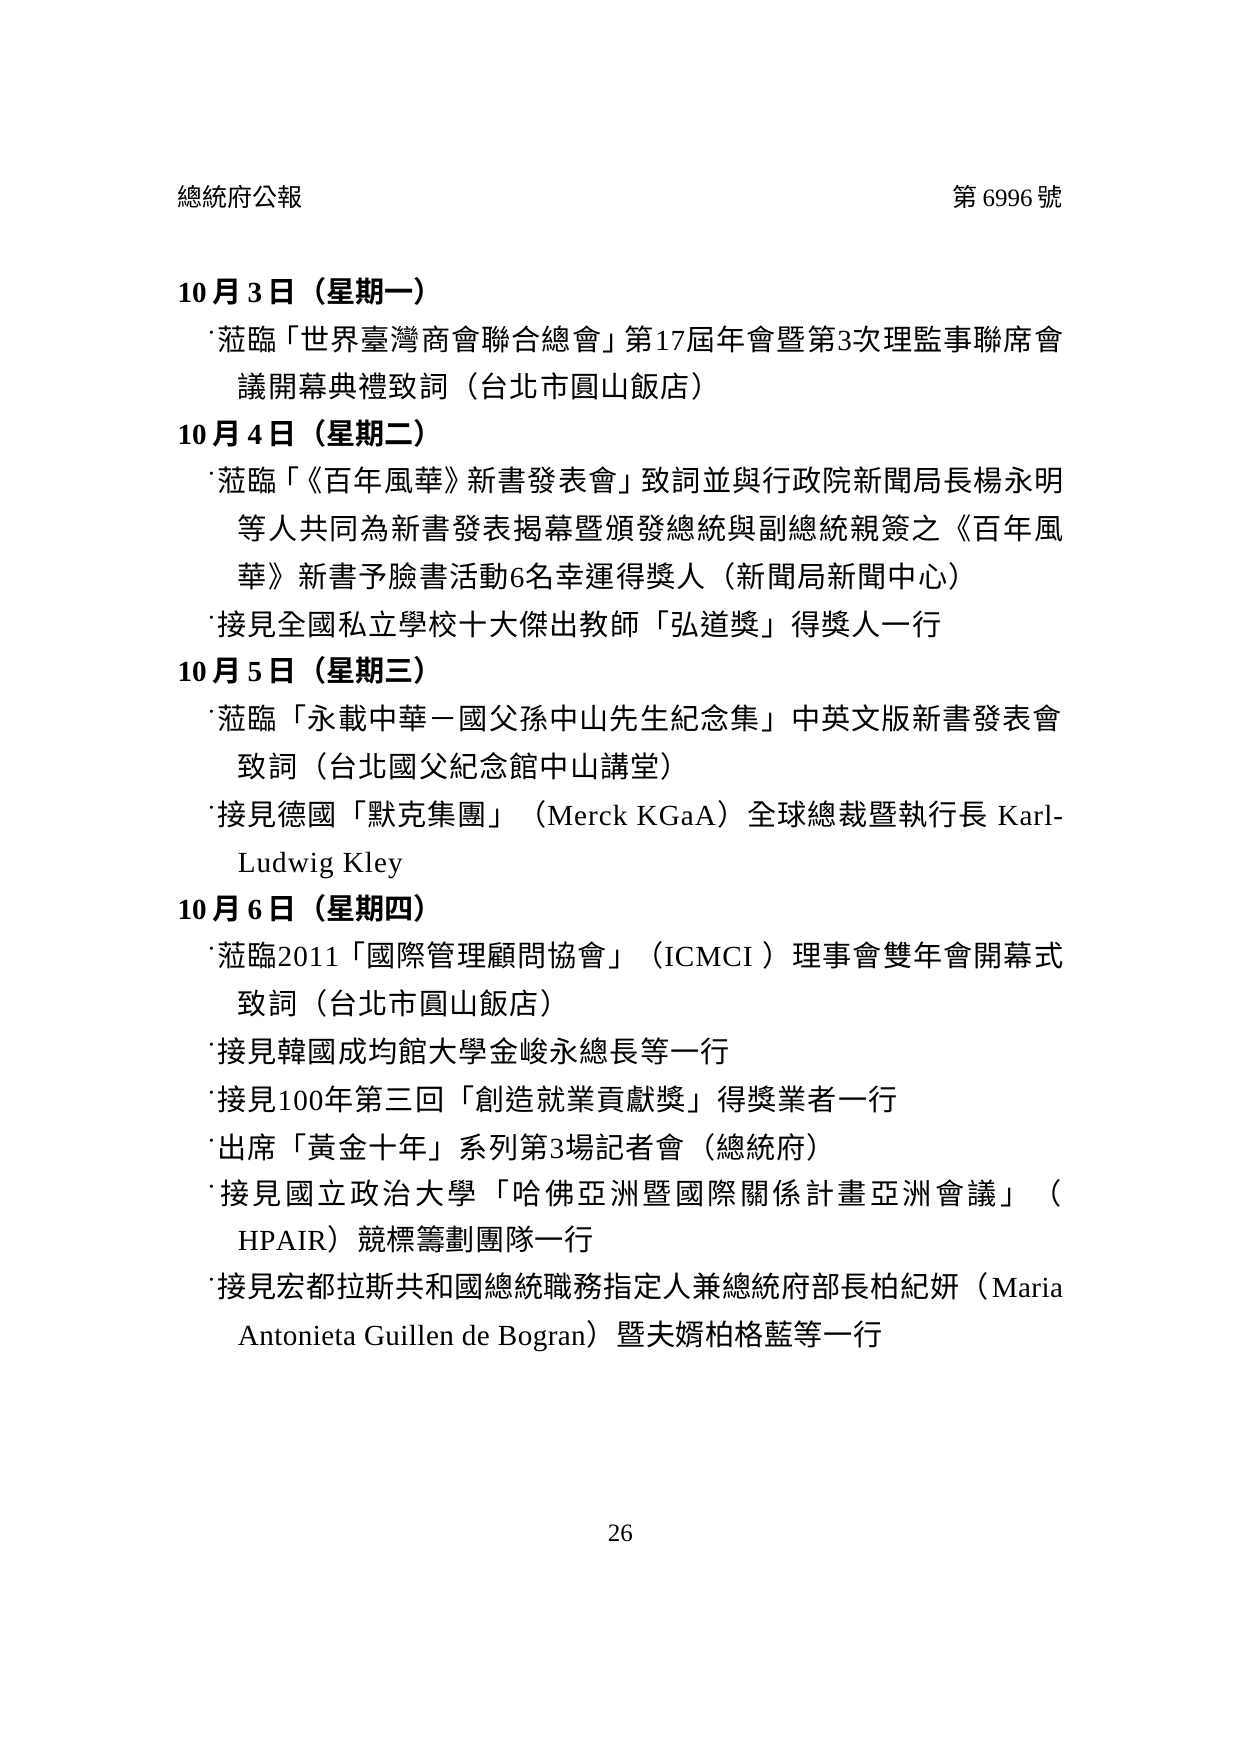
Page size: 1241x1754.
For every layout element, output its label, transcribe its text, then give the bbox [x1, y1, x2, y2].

text ˙接見韓國成均館大學金峻永總長等一行 [206, 1024, 1063, 1072]
text ˙蒞臨「《百年風華》新書發表會」致詞並與行政院新聞局長楊永明等人共同為新書發表揭幕暨頒發總統與副總統親簽之《百年風華》新書予臉書活動6名幸運得獎人（新聞局新聞中心） [206, 453, 1063, 597]
text ˙接見國立政治大學「哈佛亞洲暨國際關係計畫亞洲會議」（HPAIR）競標籌劃團隊一行 [206, 1168, 1063, 1259]
text ˙接見宏都拉斯共和國總統職務指定人兼總統府部長柏紀妍（Maria Antonieta Guillen de Bogran）暨夫婿柏格藍等一行 [206, 1259, 1063, 1355]
text ˙接見德國「默克集團」（Merck KGaA）全球總裁暨執行長 Karl-Ludwig Kley [206, 787, 1063, 882]
text 10月3日（星期一） [177, 266, 1063, 312]
text 10月5日（星期三） [177, 645, 1063, 691]
text ˙出席「黃金十年」系列第3場記者會（總統府） [206, 1120, 1063, 1168]
text ˙蒞臨2011「國際管理顧問協會」（ICMCI ）理事會雙年會開幕式致詞（台北市圓山飯店） [206, 928, 1063, 1024]
text 10月4日（星期二） [177, 407, 1063, 453]
text 10月6日（星期四） [177, 882, 1063, 928]
text ˙蒞臨「世界臺灣商會聯合總會」第17屆年會暨第3次理監事聯席會議開幕典禮致詞（台北市圓山飯店） [206, 312, 1063, 407]
text ˙接見全國私立學校十大傑出教師「弘道獎」得獎人一行 [206, 597, 1063, 645]
text ˙蒞臨「永載中華－國父孫中山先生紀念集」中英文版新書發表會致詞（台北國父紀念館中山講堂） [206, 691, 1063, 787]
text ˙接見100年第三回「創造就業貢獻獎」得獎業者一行 [206, 1072, 1063, 1120]
